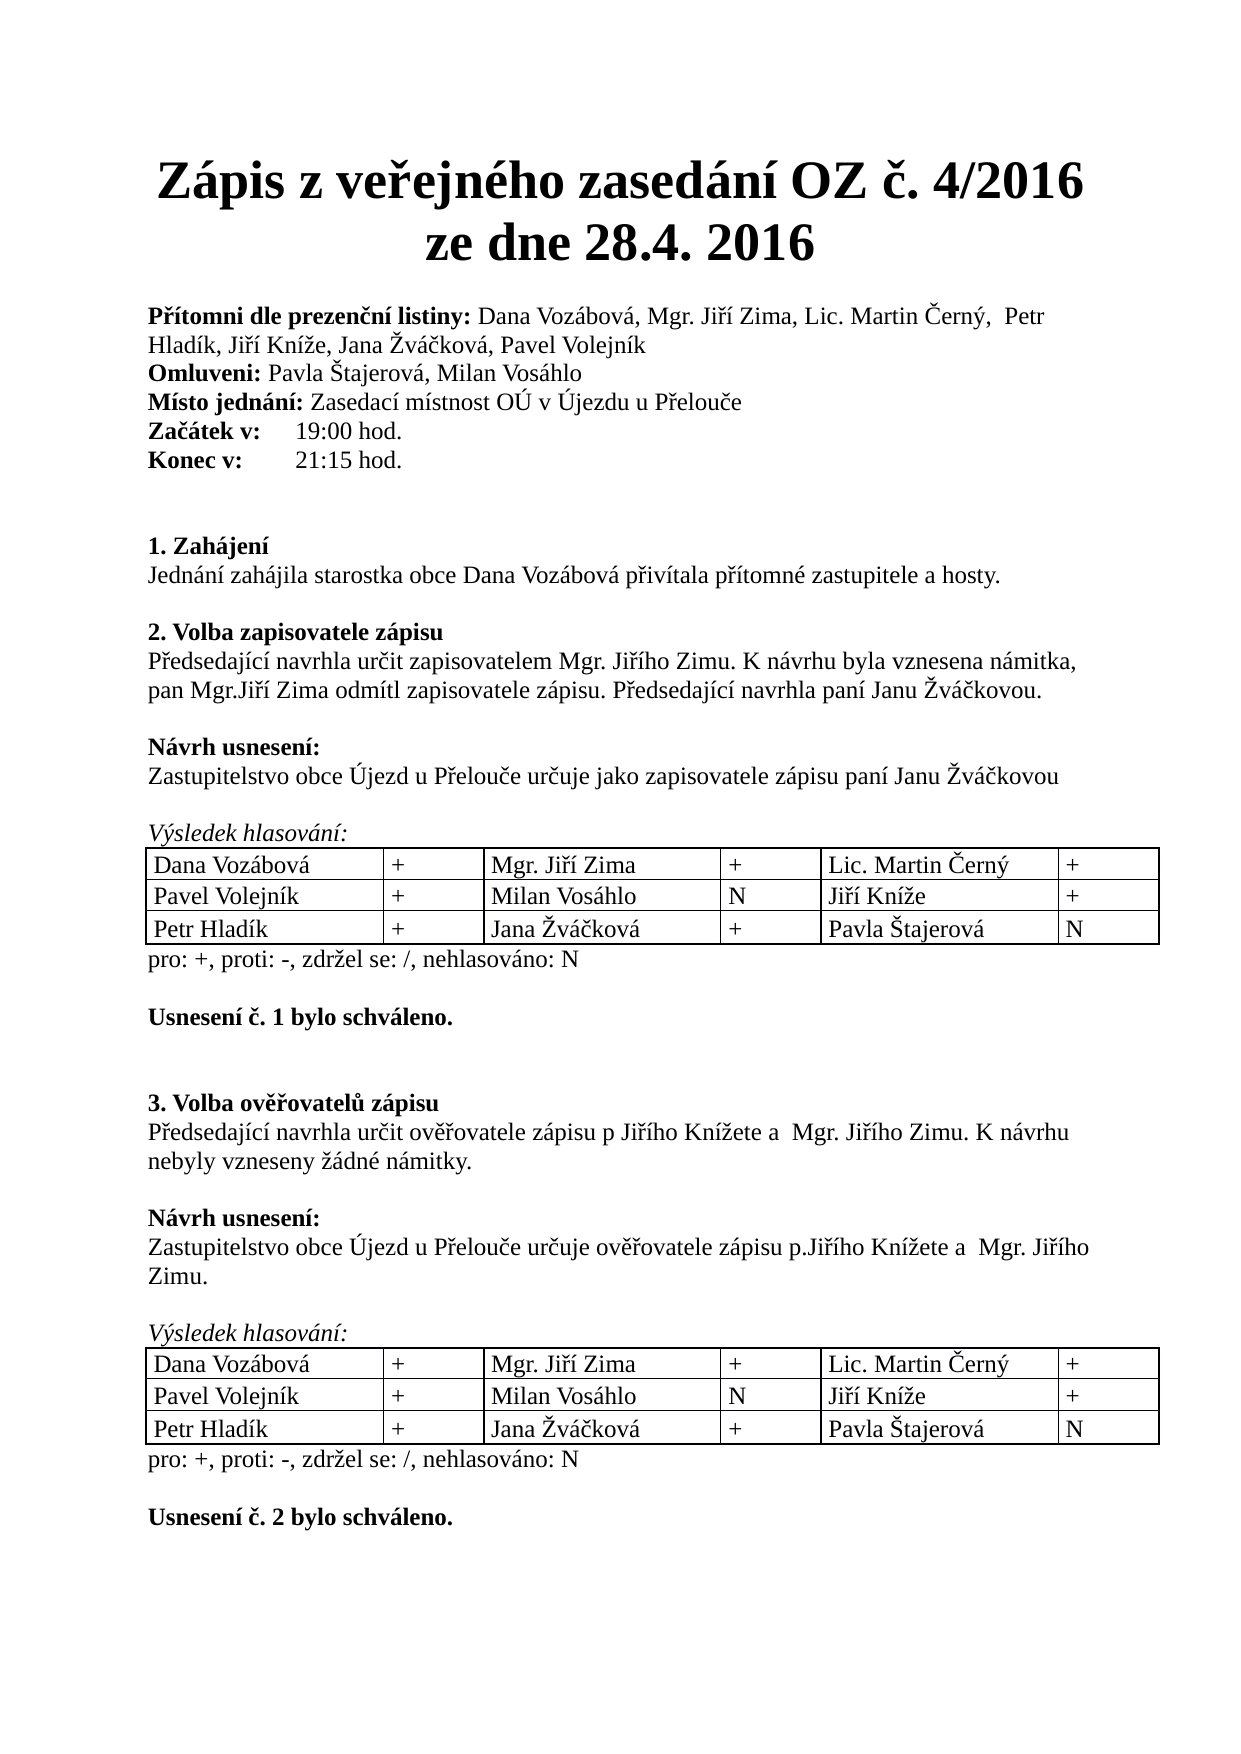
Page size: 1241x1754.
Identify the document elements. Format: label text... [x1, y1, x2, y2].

table_cell + [384, 911, 483, 942]
text Místo jednání: Zasedací místnost OÚ v Újezdu u Přelouče [148, 387, 1093, 416]
table_header + [1059, 849, 1158, 878]
table_cell N [721, 880, 820, 910]
table_cell N [1059, 1411, 1158, 1442]
text Konec v: 21:15 hod. [148, 445, 1093, 473]
text Předsedající navrhla určit zapisovatelem Mgr. Jiřího Zimu. K návrhu byla vznesena námitka, pan Mgr.Jiří Zima odmítl zapisovatele zápisu. Předsedající navrhla paní Janu Žváčkovou. [148, 646, 1093, 703]
table_cell Pavel Volejník [147, 1379, 383, 1409]
text Předsedající navrhla určit ověřovatele zápisu p Jiřího Knížete a Mgr. Jiřího Zimu. K návrhu nebyly vzneseny žádné námitky. [148, 1117, 1093, 1174]
text Výsledek hlasování: [148, 1318, 1093, 1347]
table_header Dana Vozábová [147, 1349, 383, 1378]
text Zastupitelstvo obce Újezd u Přelouče určuje ověřovatele zápisu p.Jiřího Knížete a Mgr. Jiřího Zimu. [148, 1232, 1093, 1289]
text 1. Zahájení [148, 531, 1093, 560]
table_header Dana Vozábová [147, 849, 383, 878]
text Přítomni dle prezenční listiny: Dana Vozábová, Mgr. Jiří Zima, Lic. Martin Černý, Petr Hladík, Jiří Kníže, Jana Žváčková, Pavel Volejník [148, 301, 1093, 358]
table_cell Milan Vosáhlo [485, 880, 720, 910]
table_cell Jana Žváčková [485, 911, 720, 942]
table_cell + [721, 1411, 820, 1442]
table_cell + [384, 1379, 483, 1409]
table_header + [721, 1349, 820, 1378]
table_cell Jana Žváčková [485, 1411, 720, 1442]
table_cell Jiří Kníže [822, 1379, 1058, 1409]
table_cell + [1059, 1379, 1158, 1409]
table_cell + [384, 1411, 483, 1442]
text Návrh usnesení: [148, 732, 1093, 761]
table_header + [1059, 1349, 1158, 1378]
text Omluveni: Pavla Štajerová, Milan Vosáhlo [148, 358, 1093, 387]
text Usnesení č. 1 bylo schváleno. [148, 1002, 1093, 1031]
table_header + [384, 849, 483, 878]
text 3. Volba ověřovatelů zápisu [148, 1088, 1093, 1117]
table_cell Petr Hladík [147, 911, 383, 942]
text pro: +, proti: -, zdržel se: /, nehlasováno: N [148, 1445, 1093, 1473]
table_cell + [384, 880, 483, 910]
table_header Mgr. Jiří Zima [485, 1349, 720, 1378]
text Usnesení č. 2 bylo schváleno. [148, 1502, 1093, 1531]
table_cell Pavla Štajerová [822, 1411, 1058, 1442]
table_cell N [721, 1379, 820, 1409]
text Zápis z veřejného zasedání OZ č. 4/2016 ze dne 28.4. 2016 [148, 148, 1093, 272]
table_header + [384, 1349, 483, 1378]
text Začátek v: 19:00 hod. [148, 416, 1093, 445]
table_cell + [721, 911, 820, 942]
table_cell Pavla Štajerová [822, 911, 1058, 942]
table_cell Pavel Volejník [147, 880, 383, 910]
table_header Lic. Martin Černý [822, 1349, 1058, 1378]
table_header Mgr. Jiří Zima [485, 849, 720, 878]
text Výsledek hlasování: [148, 818, 1093, 847]
text 2. Volba zapisovatele zápisu [148, 617, 1093, 646]
table_cell Milan Vosáhlo [485, 1379, 720, 1409]
table_header Lic. Martin Černý [822, 849, 1058, 878]
text Jednání zahájila starostka obce Dana Vozábová přivítala přítomné zastupitele a hosty. [148, 560, 1093, 588]
table_cell Petr Hladík [147, 1411, 383, 1442]
table_cell N [1059, 911, 1158, 942]
text pro: +, proti: -, zdržel se: /, nehlasováno: N [148, 945, 1093, 973]
table_cell + [1059, 880, 1158, 910]
table_header + [721, 849, 820, 878]
table_cell Jiří Kníže [822, 880, 1058, 910]
text Zastupitelstvo obce Újezd u Přelouče určuje jako zapisovatele zápisu paní Janu Žváčkovou [148, 761, 1093, 790]
text Návrh usnesení: [148, 1203, 1093, 1232]
